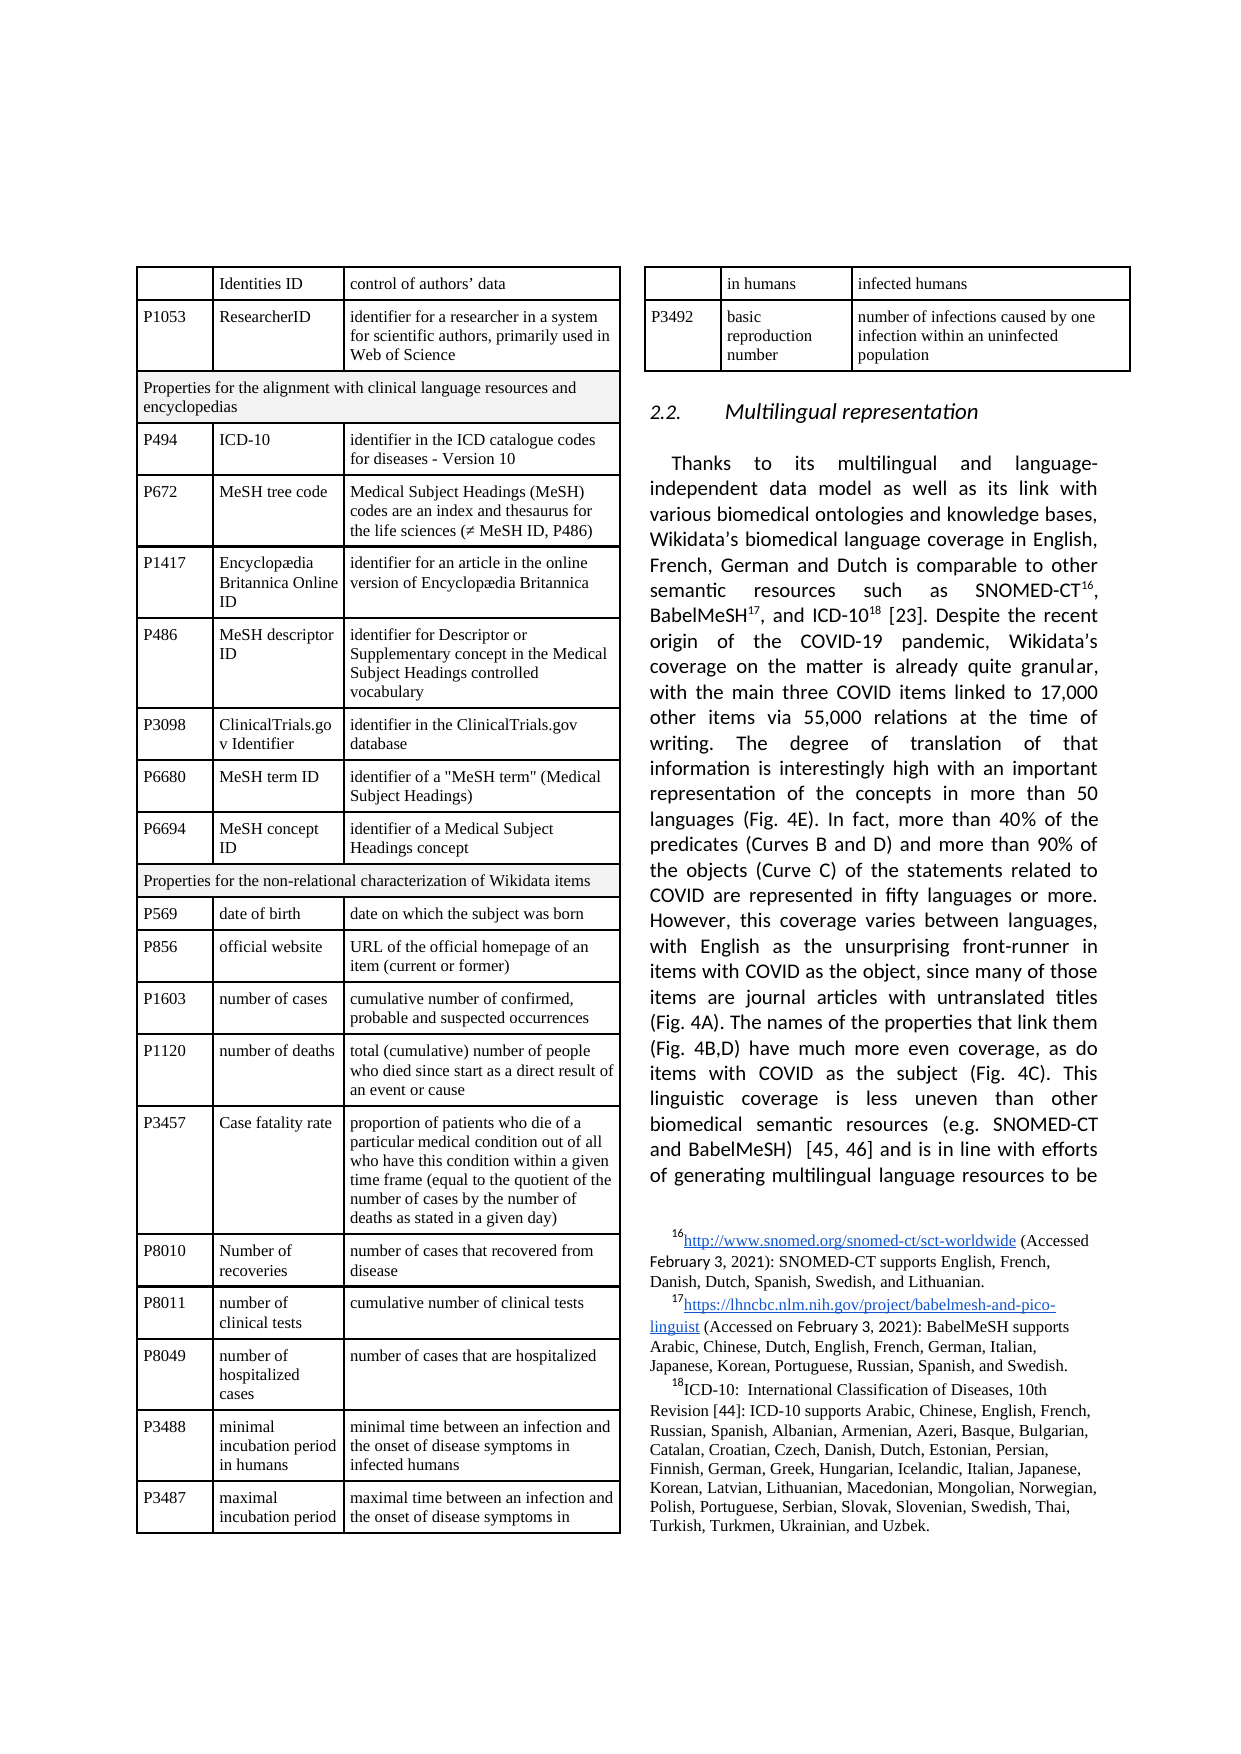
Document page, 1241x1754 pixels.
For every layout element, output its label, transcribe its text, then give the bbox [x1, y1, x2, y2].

table_cell P3098 [138, 709, 212, 759]
table_cell Properties for the non-relational characterization of Wikidata items [138, 865, 619, 896]
table_cell Properties for the alignment with clinical language resources and encyclopedias [138, 372, 619, 422]
table_cell P486 [138, 619, 212, 707]
table_cell Medical Subject Headings (MeSH) codes are an index and thesaurus for the life sciences (≠ MeSH ID, P486) [345, 476, 619, 545]
table_cell official website [214, 931, 343, 981]
table_cell P8049 [138, 1340, 212, 1409]
table_cell MeSH descriptor ID [214, 619, 343, 707]
table_cell P3492 [646, 301, 720, 370]
table_cell maximal time between an infection and the onset of disease symptoms in [345, 1482, 619, 1532]
table_cell infected humans [853, 268, 1129, 299]
table_cell Case fatality rate [214, 1107, 343, 1233]
table_cell MeSH concept ID [214, 813, 343, 863]
table_cell P672 [138, 476, 212, 545]
table_cell number of clinical tests [214, 1288, 343, 1337]
table_cell number of cases that recovered from disease [345, 1235, 619, 1285]
table_cell identifier of a "MeSH term" (Medical Subject Headings) [345, 761, 619, 811]
table_cell date on which the subject was born [345, 898, 619, 929]
table_cell number of hospitalized cases [214, 1340, 343, 1409]
text https://lhncbc.nlm.nih.gov/project/babelmesh-and-pico-linguist (Accessed on February 3, 2021): BabelMeSH supports Arabic, Chinese, Dutch, English, French, German, Italian, Japanese, Korean, Portuguese, Russian, Spanish, and Swedish. [649, 1291, 1098, 1375]
table_cell cumulative number of confirmed, probable and suspected occurrences [345, 983, 619, 1033]
table_cell identifier for Descriptor or Supplementary concept in the Medical Subject Headings controlled vocabulary [345, 619, 619, 707]
table_cell P3487 [138, 1482, 212, 1532]
table_cell number of deaths [214, 1035, 343, 1104]
table_cell total (cumulative) number of people who died since start as a direct result of an event or cause [345, 1035, 619, 1104]
table_cell date of birth [214, 898, 343, 929]
table_cell [646, 268, 720, 299]
table_cell ICD-10 [214, 424, 343, 474]
table_cell Number of recoveries [214, 1235, 343, 1285]
table_cell in humans [722, 268, 851, 299]
table_cell ResearcherID [214, 301, 343, 370]
text Thanks to its multilingual and language-independent data model as well as its link with various biomedical ontologies and knowledge bases, Wikidata’s biomedical language coverage in English, French, German and Dutch is comparable to other semantic resources such as SNOMED-CT, BabelMeSH, and ICD-10 [23]. Despite the recent origin of the COVID-19 pandemic, Wikidata’s coverage on the matter is already quite granular, with the main three COVID items linked to 17,000 other items via 55,000 relations at the time of writing. The degree of translation of that information is interestingly high with an important representation of the concepts in more than 50 languages (Fig. 4E). In fact, more than 40% of the predicates (Curves B and D) and more than 90% of the objects (Curve C) of the statements related to COVID are represented in fifty languages or more. However, this coverage varies between languages, with English as the unsurprising front-runner in items with COVID as the object, since many of those items are journal articles with untranslated titles (Fig. 4A). The names of the properties that link them (Fig. 4B,D) have much more even coverage, as do items with COVID as the subject (Fig. 4C). This linguistic coverage is less uneven than other biomedical semantic resources (e.g. SNOMED-CT and BabelMeSH) [45, 46] and is in line with efforts of generating multilingual language resources to be [649, 450, 1098, 1187]
table_cell identifier for a researcher in a system for scientific authors, primarily used in Web of Science [345, 301, 619, 370]
table_cell P569 [138, 898, 212, 929]
table_cell P8011 [138, 1288, 212, 1337]
table_cell P6694 [138, 813, 212, 863]
table_cell control of authors’ data [345, 268, 619, 299]
table_cell P8010 [138, 1235, 212, 1285]
table_cell P1120 [138, 1035, 212, 1104]
table_cell MeSH tree code [214, 476, 343, 545]
table_cell P1417 [138, 548, 212, 617]
table_cell maximal incubation period [214, 1482, 343, 1532]
table_cell URL of the official homepage of an item (current or former) [345, 931, 619, 981]
table_cell [138, 268, 212, 299]
table_cell identifier in the ICD catalogue codes for diseases - Version 10 [345, 424, 619, 474]
text http://www.snomed.org/snomed-ct/sct-worldwide (Accessed February 3, 2021): SNOMED-CT supports English, French, Danish, Dutch, Spanish, Swedish, and Lithuanian. [649, 1226, 1098, 1291]
table_cell number of infections caused by one infection within an uninfected population [853, 301, 1129, 370]
table_cell minimal time between an infection and the onset of disease symptoms in infected humans [345, 1411, 619, 1480]
table_cell MeSH term ID [214, 761, 343, 811]
table_cell ClinicalTrials.gov Identifier [214, 709, 343, 759]
table_cell P3457 [138, 1107, 212, 1233]
table_cell identifier for an article in the online version of Encyclopædia Britannica [345, 548, 619, 617]
table_cell Identities ID [214, 268, 343, 299]
text ICD-10: International Classification of Diseases, 10th Revision [44]: ICD-10 supports Arabic, Chinese, English, French, Russian, Spanish, Albanian, Armenian, Azeri, Basque, Bulgarian, Catalan, Croatian, Czech, Danish, Dutch, Estonian, Persian, Finnish, German, Greek, Hungarian, Icelandic, Italian, Japanese, Korean, Latvian, Lithuanian, Macedonian, Mongolian, Norwegian, Polish, Portuguese, Serbian, Slovak, Slovenian, Swedish, Thai, Turkish, Turkmen, Ukrainian, and Uzbek. [649, 1375, 1098, 1535]
table_cell P494 [138, 424, 212, 474]
table_cell number of cases that are hospitalized [345, 1340, 619, 1409]
table_cell P6680 [138, 761, 212, 811]
table_cell proportion of patients who die of a particular medical condition out of all who have this condition within a given time frame (equal to the quotient of the number of cases by the number of deaths as stated in a given day) [345, 1107, 619, 1233]
table_cell identifier in the ClinicalTrials.gov database [345, 709, 619, 759]
table_cell P3488 [138, 1411, 212, 1480]
table_cell identifier of a Medical Subject Headings concept [345, 813, 619, 863]
table_cell Encyclopædia Britannica Online ID [214, 548, 343, 617]
table_cell P1053 [138, 301, 212, 370]
table_cell minimal incubation period in humans [214, 1411, 343, 1480]
table_cell number of cases [214, 983, 343, 1033]
table_cell cumulative number of clinical tests [345, 1288, 619, 1337]
subtitle Multilingual representation [649, 397, 1098, 425]
table_cell P1603 [138, 983, 212, 1033]
table_cell P856 [138, 931, 212, 981]
table_cell basic reproduction number [722, 301, 851, 370]
